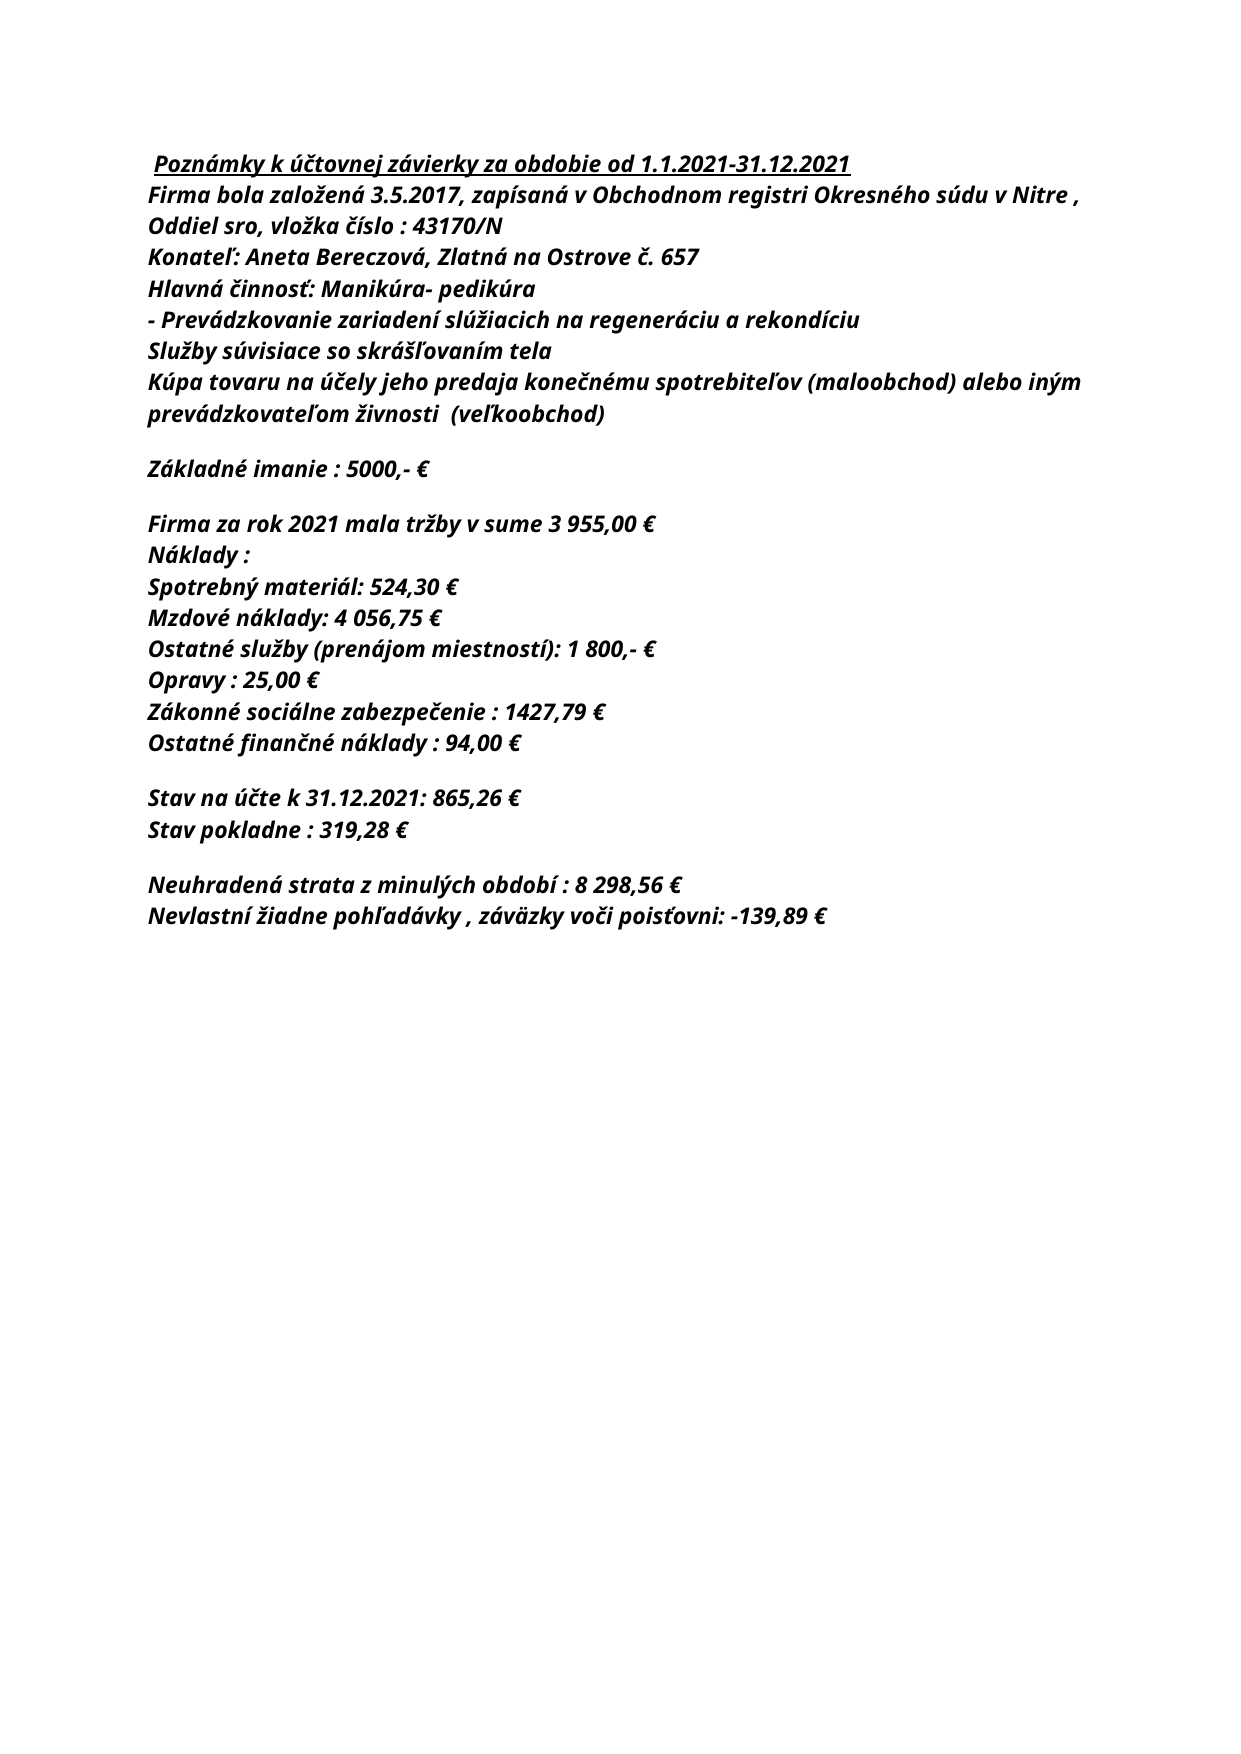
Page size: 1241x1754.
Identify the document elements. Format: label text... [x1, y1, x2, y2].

text Stav pokladne : 319,28 € [148, 813, 1093, 845]
text Poznámky k účtovnej závierky za obdobie od 1.1.2021-31.12.2021 [148, 148, 1093, 179]
text Firma za rok 2021 mala tržby v sume 3 955,00 € [148, 508, 1093, 539]
text Nevlastní žiadne pohľadávky , záväzky voči poisťovni: -139,89 € [148, 900, 1093, 931]
text Kúpa tovaru na účely jeho predaja konečnému spotrebiteľov (maloobchod) alebo iným prevádzkovateľom živnosti (veľkoobchod) [148, 366, 1093, 429]
text Firma bola založená 3.5.2017, zapísaná v Obchodnom registri Okresného súdu v Nitre , Oddiel sro, vložka číslo : 43170/N [148, 179, 1093, 241]
text Neuhradená strata z minulých období : 8 298,56 € [148, 869, 1093, 900]
text Stav na účte k 31.12.2021: 865,26 € [148, 782, 1093, 813]
text Zákonné sociálne zabezpečenie : 1427,79 € [148, 696, 1093, 727]
text Mzdové náklady: 4 056,75 € [148, 602, 1093, 633]
text Hlavná činnosť: Manikúra- pedikúra [148, 273, 1093, 304]
text Spotrebný materiál: 524,30 € [148, 571, 1093, 602]
text Opravy : 25,00 € [148, 664, 1093, 696]
text Ostatné služby (prenájom miestností): 1 800,- € [148, 633, 1093, 664]
text Základné imanie : 5000,- € [148, 453, 1093, 484]
text Ostatné finančné náklady : 94,00 € [148, 727, 1093, 758]
text Služby súvisiace so skrášľovaním tela [148, 335, 1093, 366]
text Náklady : [148, 539, 1093, 571]
text Konateľ: Aneta Bereczová, Zlatná na Ostrove č. 657 [148, 241, 1093, 273]
text - Prevádzkovanie zariadení slúžiacich na regeneráciu a rekondíciu [148, 304, 1093, 335]
